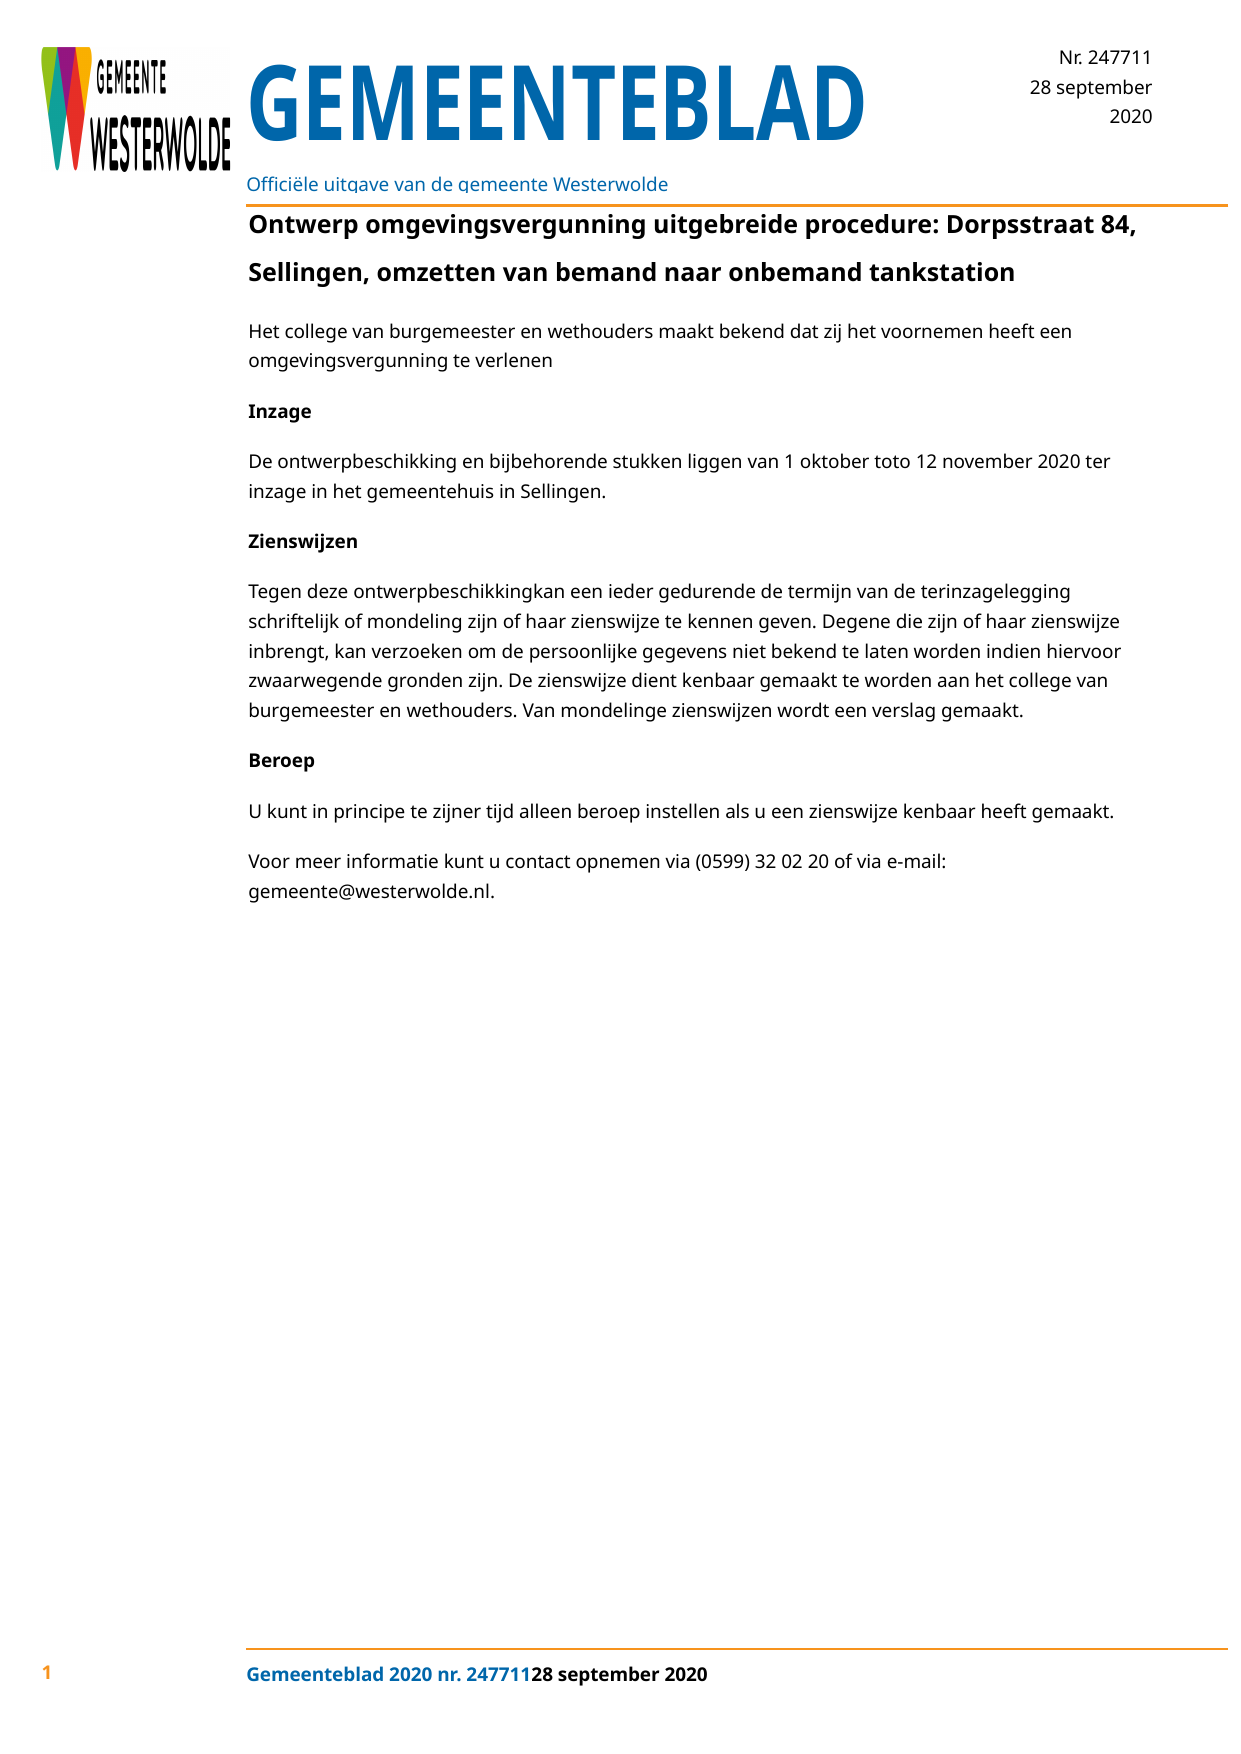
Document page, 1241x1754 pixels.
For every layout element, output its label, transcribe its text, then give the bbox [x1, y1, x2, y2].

text Ontwerp omgevingsvergunning uitgebreide procedure: Dorpsstraat 84, Sellingen, omzetten van bemand naar onbemand tankstation [248, 207, 1152, 288]
text Voor meer informatie kunt u contact opnemen via (0599) 32 02 20 of via e-mail: gemeente@westerwolde.nl. [248, 848, 1152, 904]
text Inzage [248, 398, 1152, 424]
text Beroep [248, 747, 1152, 773]
text Zienswijzen [248, 528, 1152, 554]
text Tegen deze ontwerpbeschikkingkan een ieder gedurende de termijn van de terinzagelegging schriftelijk of mondeling zijn of haar zienswijze te kennen geven. Degene die zijn of haar zienswijze inbrengt, kan verzoeken om de persoonlijke gegevens niet bekend te laten worden indien hiervoor zwaarwegende gronden zijn. De zienswijze dient kenbaar gemaakt te worden aan het college van burgemeester en wethouders. Van mondelinge zienswijzen wordt een verslag gemaakt. [248, 579, 1152, 723]
text Het college van burgemeester en wethouders maakt bekend dat zij het voornemen heeft een omgevingsvergunning te verlenen [248, 318, 1152, 373]
picture [41, 47, 231, 172]
text De ontwerpbeschikking en bijbehorende stukken liggen van 1 oktober toto 12 november 2020 ter inzage in het gemeentehuis in Sellingen. [248, 448, 1152, 504]
text U kunt in principe te zijner tijd alleen beroep instellen als u een zienswijze kenbaar heeft gemaakt. [248, 798, 1152, 824]
